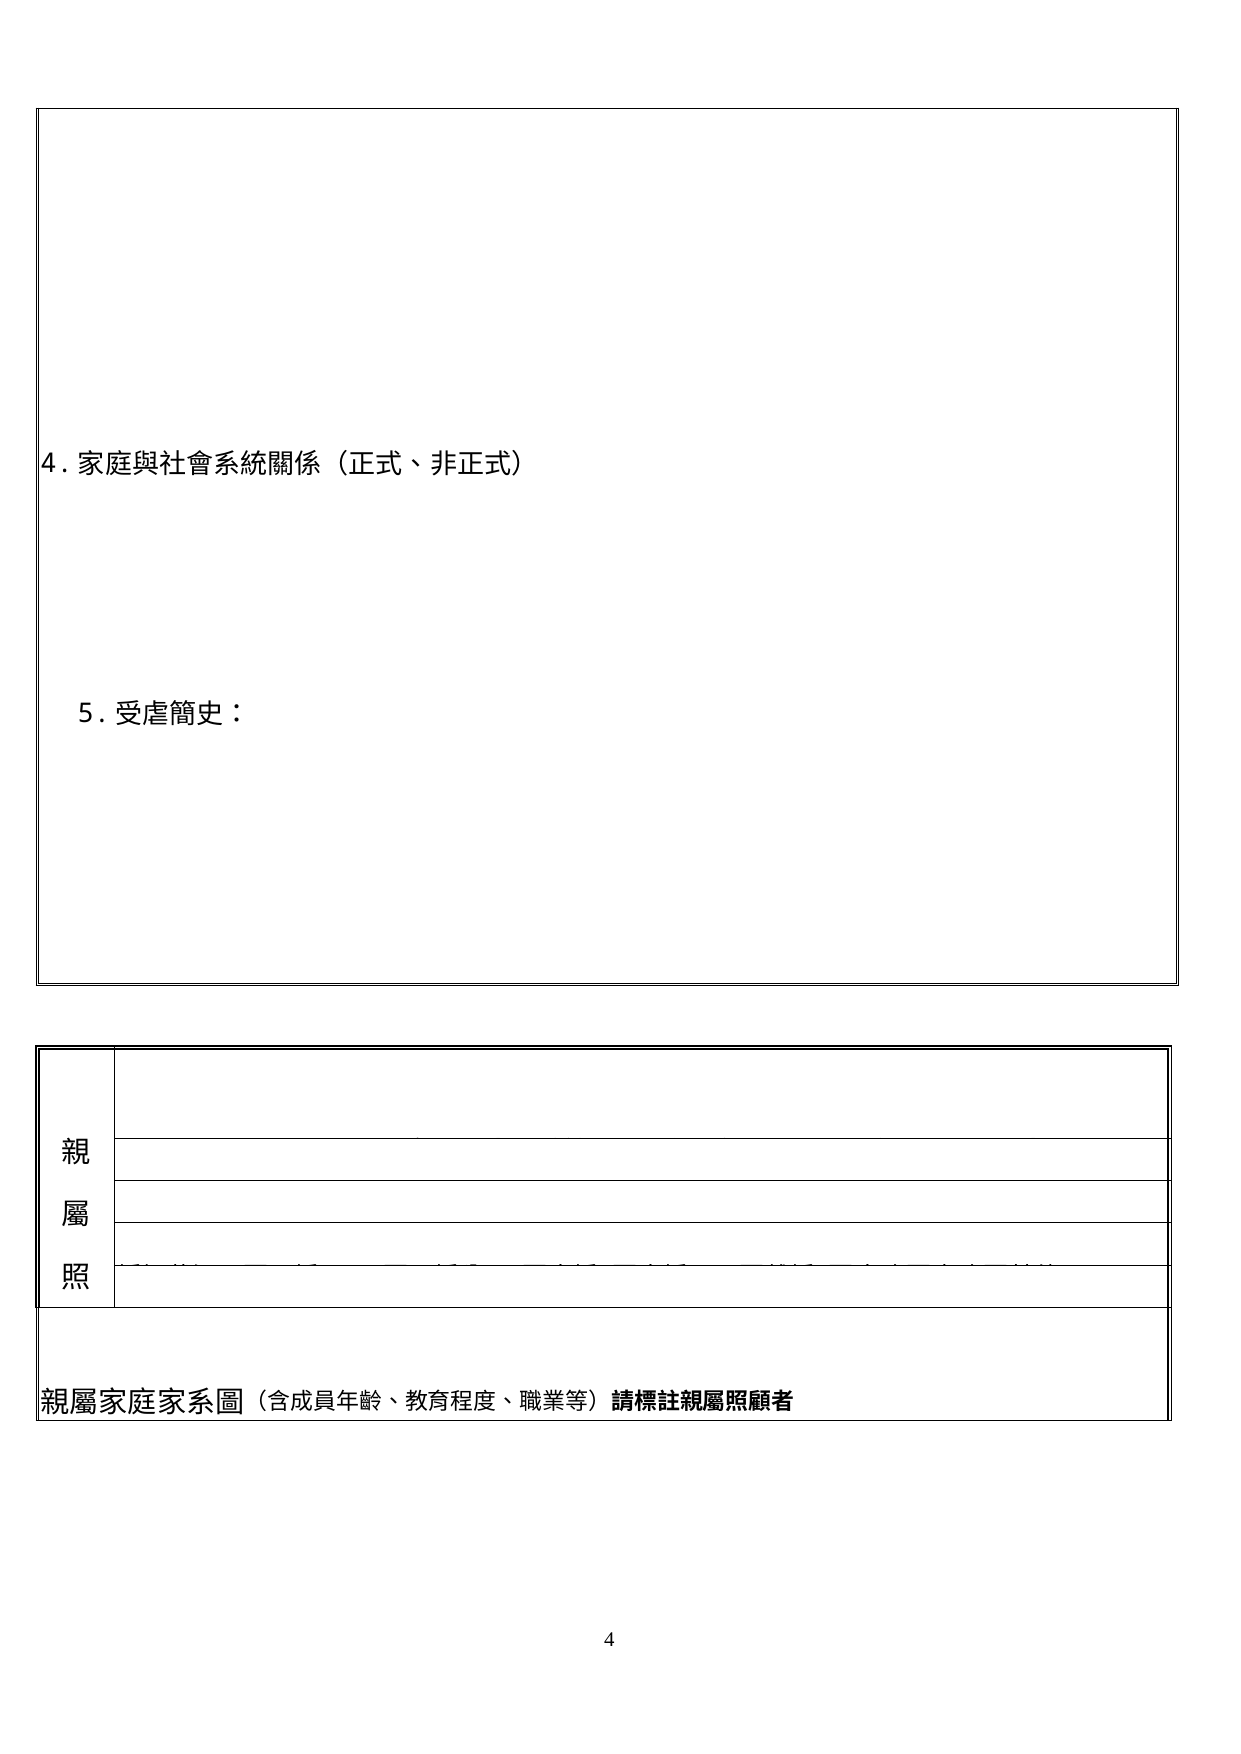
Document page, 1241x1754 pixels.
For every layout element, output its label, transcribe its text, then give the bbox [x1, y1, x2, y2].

table_header 尋找親屬來源：□戶政單位 □比對系統 □警政資源 □鄰里社區 □親友 □其他網絡單位 [115, 1050, 1167, 1138]
table_cell 婚姻狀況：□已婚同居 □已婚分居 □未婚 □未婚同居□離婚 □夫歿□妻歿□其他 [115, 1223, 1167, 1264]
table_cell 親屬家庭家系圖（含成員年齡、教育程度、職業等）請標註親屬照顧者 [39, 1308, 1167, 1420]
table_header 親屬照顧者 [40, 1050, 114, 1307]
table_cell 家庭成員及父母概況： 家庭整體功能(如經濟、工作、居住、照顧狀況…) 案主狀況(生理、心理、就學、受照顧狀況…) 家庭與社會系統關係（正式、非正式） 受虐簡史： [39, 109, 1176, 983]
table_cell 姓名： 身分證字號： 出生日期： 性別：□男□女 [115, 1139, 1167, 1180]
table_cell 聯絡地： 電話： [115, 1266, 1167, 1307]
table_cell 教育程度： 職業： 與兒少關係： [115, 1181, 1167, 1222]
